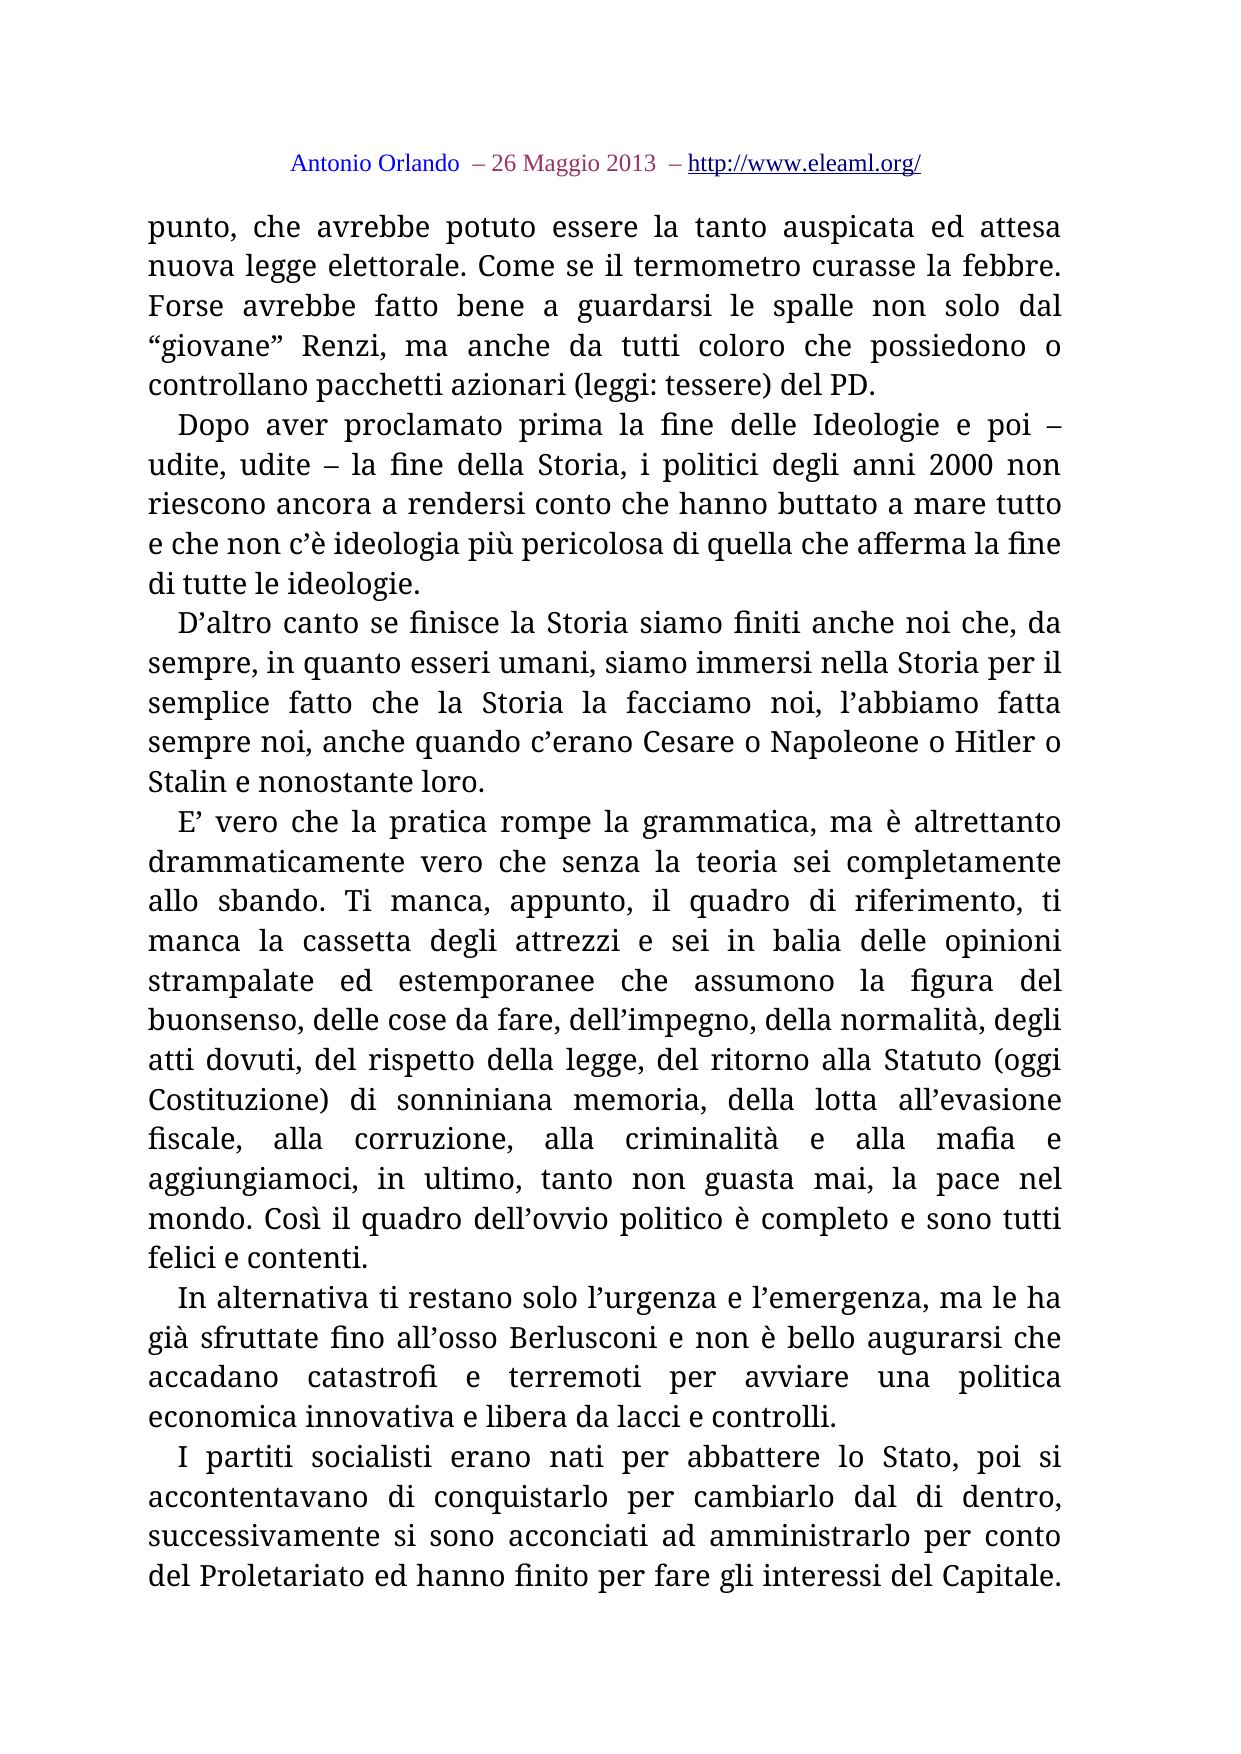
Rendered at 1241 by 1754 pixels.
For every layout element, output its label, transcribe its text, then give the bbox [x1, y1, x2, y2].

text Dopo aver proclamato prima la fine delle Ideologie e poi – udite, udite – la fine della Storia, i politici degli anni 2000 non riescono ancora a rendersi conto che hanno buttato a mare tutto e che non c’è ideologia più pericolosa di quella che afferma la fine di tutte le ideologie. [148, 404, 1063, 603]
text D’altro canto se finisce la Storia siamo finiti anche noi che, da sempre, in quanto esseri umani, siamo immersi nella Storia per il semplice fatto che la Storia la facciamo noi, l’abbiamo fatta sempre noi, anche quando c’erano Cesare o Napoleone o Hitler o Stalin e nonostante loro. [148, 603, 1063, 801]
text E’ vero che la pratica rompe la grammatica, ma è altrettanto drammaticamente vero che senza la teoria sei completamente allo sbando. Ti manca, appunto, il quadro di riferimento, ti manca la cassetta degli attrezzi e sei in balia delle opinioni strampalate ed estemporanee che assumono la figura del buonsenso, delle cose da fare, dell’impegno, della normalità, degli atti dovuti, del rispetto della legge, del ritorno alla Statuto (oggi Costituzione) di sonniniana memoria, della lotta all’evasione fiscale, alla corruzione, alla criminalità e alla mafia e aggiungiamoci, in ultimo, tanto non guasta mai, la pace nel mondo. Così il quadro dell’ovvio politico è completo e sono tutti felici e contenti. [148, 801, 1063, 1277]
text I partiti socialisti erano nati per abbattere lo Stato, poi si accontentavano di conquistarlo per cambiarlo dal di dentro, successivamente si sono acconciati ad amministrarlo per conto del Proletariato ed hanno finito per fare gli interessi del Capitale. [148, 1436, 1063, 1595]
text In alternativa ti restano solo l’urgenza e l’emergenza, ma le ha già sfruttate fino all’osso Berlusconi e non è bello augurarsi che accadano catastrofi e terremoti per avviare una politica economica innovativa e libera da lacci e controlli. [148, 1277, 1063, 1436]
text punto, che avrebbe potuto essere la tanto auspicata ed attesa nuova legge elettorale. Come se il termometro curasse la febbre. Forse avrebbe fatto bene a guardarsi le spalle non solo dal “giovane” Renzi, ma anche da tutti coloro che possiedono o controllano pacchetti azionari (leggi: tessere) del PD. [148, 206, 1063, 404]
